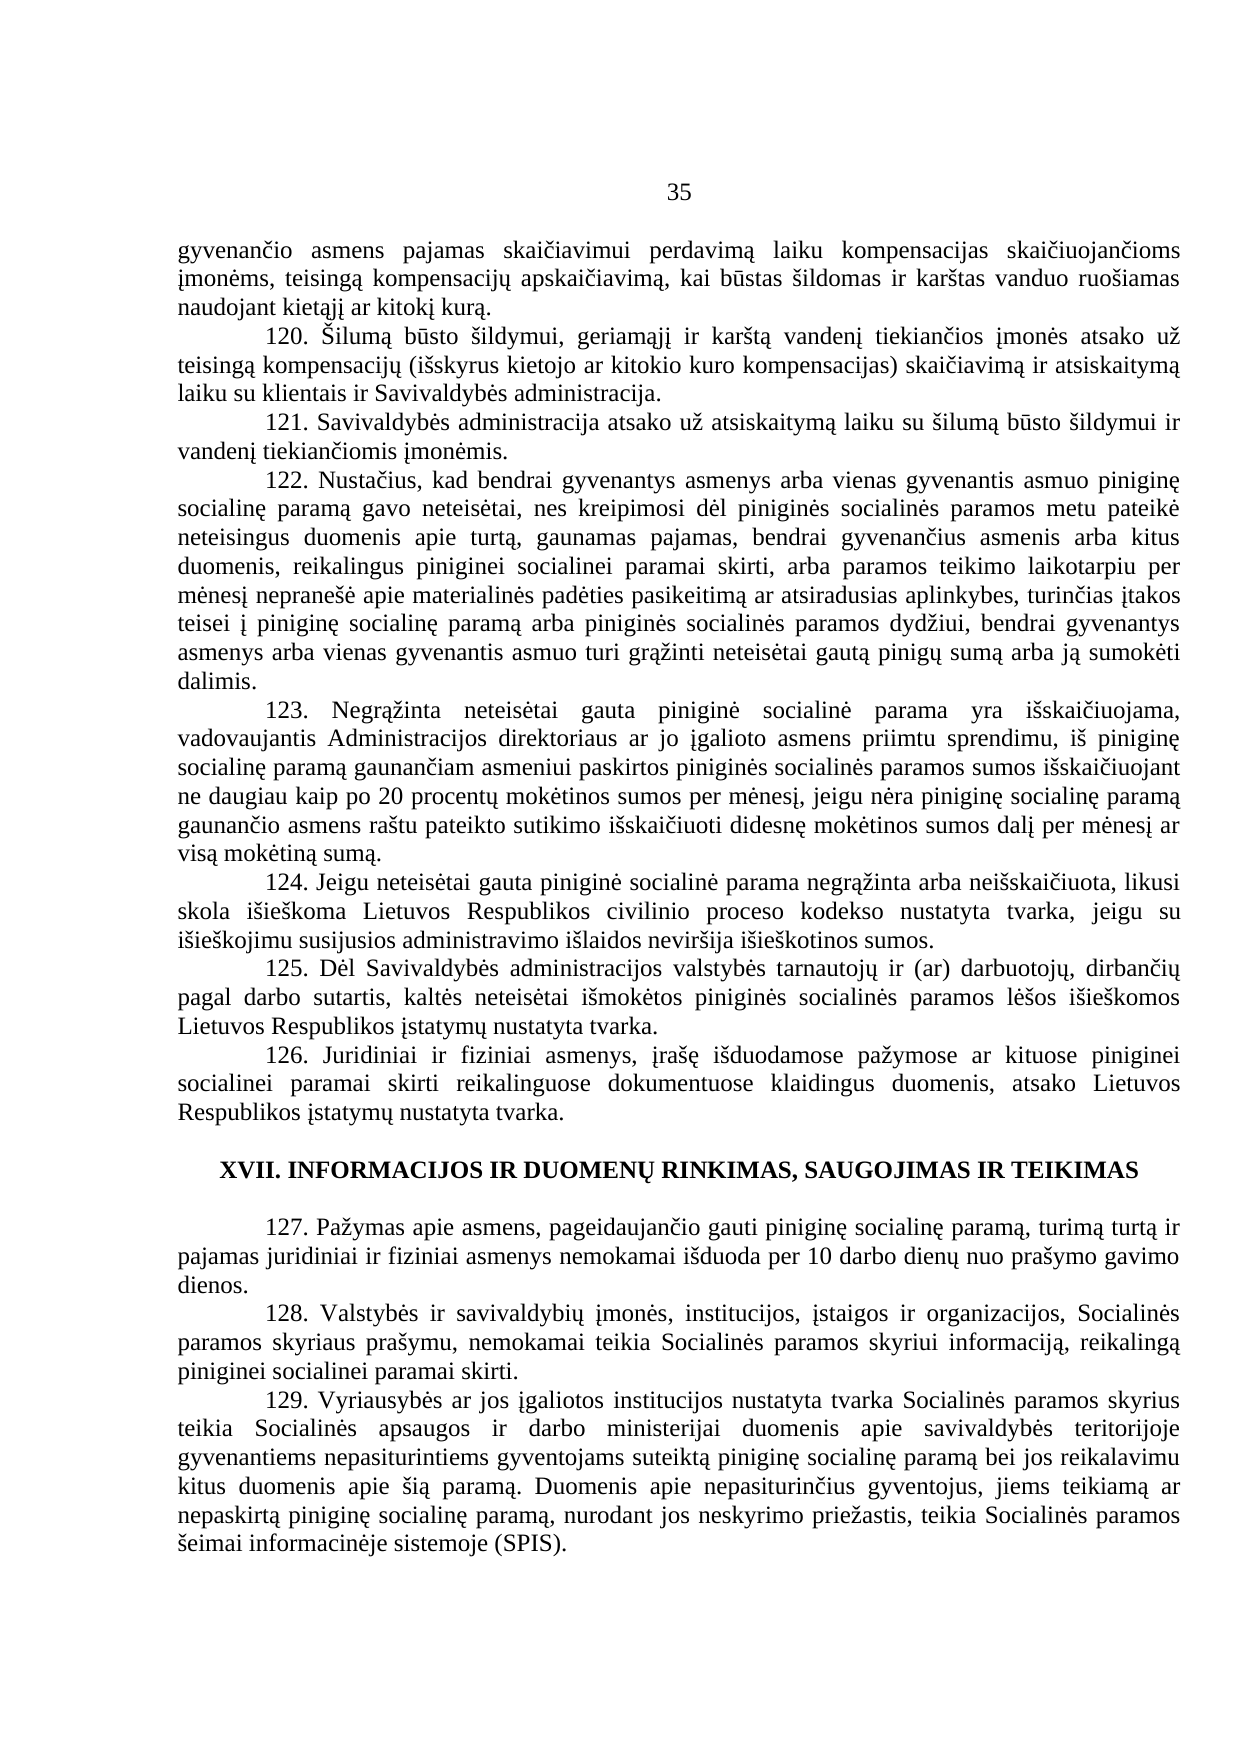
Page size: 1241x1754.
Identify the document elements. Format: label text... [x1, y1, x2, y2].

text 128. Valstybės ir savivaldybių įmonės, institucijos, įstaigos ir organizacijos, Socialinės paramos skyriaus prašymu, nemokamai teikia Socialinės paramos skyriui informaciją, reikalingą piniginei socialinei paramai skirti. [177, 1298, 1181, 1385]
text 120. Šilumą būsto šildymui, geriamąjį ir karštą vandenį tiekiančios įmonės atsako už teisingą kompensacijų (išskyrus kietojo ar kitokio kuro kompensacijas) skaičiavimą ir atsiskaitymą laiku su klientais ir Savivaldybės administracija. [177, 321, 1181, 407]
text XVII. INFORMACIJOS IR DUOMENŲ RINKIMAS, SAUGOJIMAS IR TEIKIMAS [177, 1155, 1181, 1183]
text 125. Dėl Savivaldybės administracijos valstybės tarnautojų ir (ar) darbuotojų, dirbančių pagal darbo sutartis, kaltės neteisėtai išmokėtos piniginės socialinės paramos lėšos išieškomos Lietuvos Respublikos įstatymų nustatyta tvarka. [177, 953, 1181, 1040]
text 121. Savivaldybės administracija atsako už atsiskaitymą laiku su šilumą būsto šildymui ir vandenį tiekiančiomis įmonėmis. [177, 407, 1181, 465]
text 123. Negrąžinta neteisėtai gauta piniginė socialinė parama yra išskaičiuojama, vadovaujantis Administracijos direktoriaus ar jo įgalioto asmens priimtu sprendimu, iš piniginę socialinę paramą gaunančiam asmeniui paskirtos piniginės socialinės paramos sumos išskaičiuojant ne daugiau kaip po 20 procentų mokėtinos sumos per mėnesį, jeigu nėra piniginę socialinę paramą gaunančio asmens raštu pateikto sutikimo išskaičiuoti didesnę mokėtinos sumos dalį per mėnesį ar visą mokėtiną sumą. [177, 695, 1181, 867]
text 124. Jeigu neteisėtai gauta piniginė socialinė parama negrąžinta arba neišskaičiuota, likusi skola išieškoma Lietuvos Respublikos civilinio proceso kodekso nustatyta tvarka, jeigu su išieškojimu susijusios administravimo išlaidos neviršija išieškotinos sumos. [177, 867, 1181, 953]
text 129. Vyriausybės ar jos įgaliotos institucijos nustatyta tvarka Socialinės paramos skyrius teikia Socialinės apsaugos ir darbo ministerijai duomenis apie savivaldybės teritorijoje gyvenantiems nepasiturintiems gyventojams suteiktą piniginę socialinę paramą bei jos reikalavimu kitus duomenis apie šią paramą. Duomenis apie nepasiturinčius gyventojus, jiems teikiamą ar nepaskirtą piniginę socialinę paramą, nurodant jos neskyrimo priežastis, teikia Socialinės paramos šeimai informacinėje sistemoje (SPIS). [177, 1385, 1181, 1557]
text 127. Pažymas apie asmens, pageidaujančio gauti piniginę socialinę paramą, turimą turtą ir pajamas juridiniai ir fiziniai asmenys nemokamai išduoda per 10 darbo dienų nuo prašymo gavimo dienos. [177, 1212, 1181, 1298]
text 126. Juridiniai ir fiziniai asmenys, įrašę išduodamose pažymose ar kituose piniginei socialinei paramai skirti reikalinguose dokumentuose klaidingus duomenis, atsako Lietuvos Respublikos įstatymų nustatyta tvarka. [177, 1040, 1181, 1126]
text gyvenančio asmens pajamas skaičiavimui perdavimą laiku kompensacijas skaičiuojančioms įmonėms, teisingą kompensacijų apskaičiavimą, kai būstas šildomas ir karštas vanduo ruošiamas naudojant kietąjį ar kitokį kurą. [177, 235, 1181, 321]
text 122. Nustačius, kad bendrai gyvenantys asmenys arba vienas gyvenantis asmuo piniginę socialinę paramą gavo neteisėtai, nes kreipimosi dėl piniginės socialinės paramos metu pateikė neteisingus duomenis apie turtą, gaunamas pajamas, bendrai gyvenančius asmenis arba kitus duomenis, reikalingus piniginei socialinei paramai skirti, arba paramos teikimo laikotarpiu per mėnesį nepranešė apie materialinės padėties pasikeitimą ar atsiradusias aplinkybes, turinčias įtakos teisei į piniginę socialinę paramą arba piniginės socialinės paramos dydžiui, bendrai gyvenantys asmenys arba vienas gyvenantis asmuo turi grąžinti neteisėtai gautą pinigų sumą arba ją sumokėti dalimis. [177, 465, 1181, 695]
